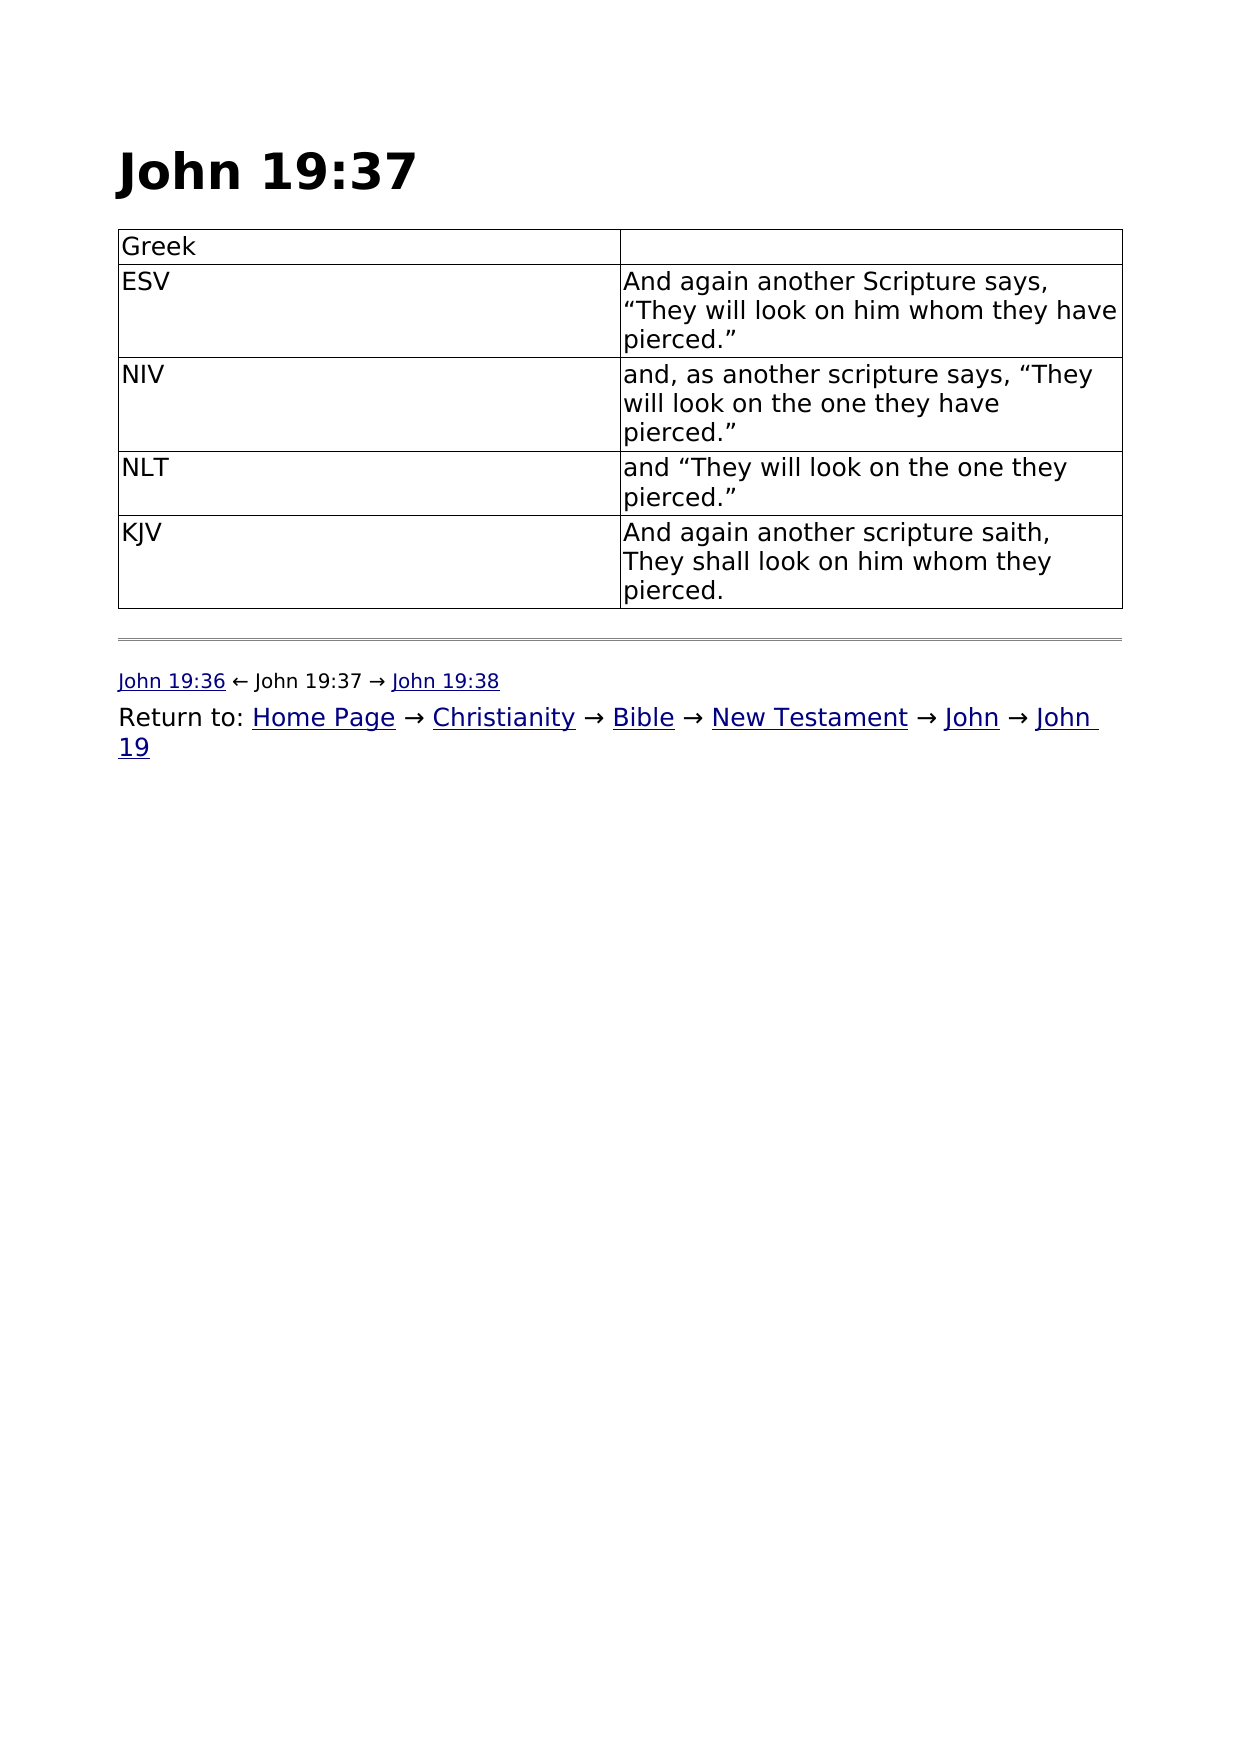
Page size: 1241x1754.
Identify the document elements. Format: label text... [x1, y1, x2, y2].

subtitle John 19:37 [118, 143, 1122, 201]
table_cell NLT [119, 452, 620, 515]
table_cell And again another Scripture says, “They will look on him whom they have pierced.” [621, 265, 1122, 357]
table_header [621, 230, 1122, 264]
text John 19:36 ← John 19:37 → John 19:38 [118, 669, 1122, 704]
table_cell KJV [119, 516, 620, 608]
table_header Greek [119, 230, 620, 264]
table_cell ESV [119, 265, 620, 357]
table_cell and “They will look on the one they pierced.” [621, 452, 1122, 515]
table_cell And again another scripture saith, They shall look on him whom they pierced. [621, 516, 1122, 608]
table_cell NIV [119, 358, 620, 451]
text Return to: Home Page → Christianity → Bible → New Testament → John → John 19 [118, 704, 1122, 762]
table_cell and, as another scripture says, “They will look on the one they have pierced.” [621, 358, 1122, 451]
